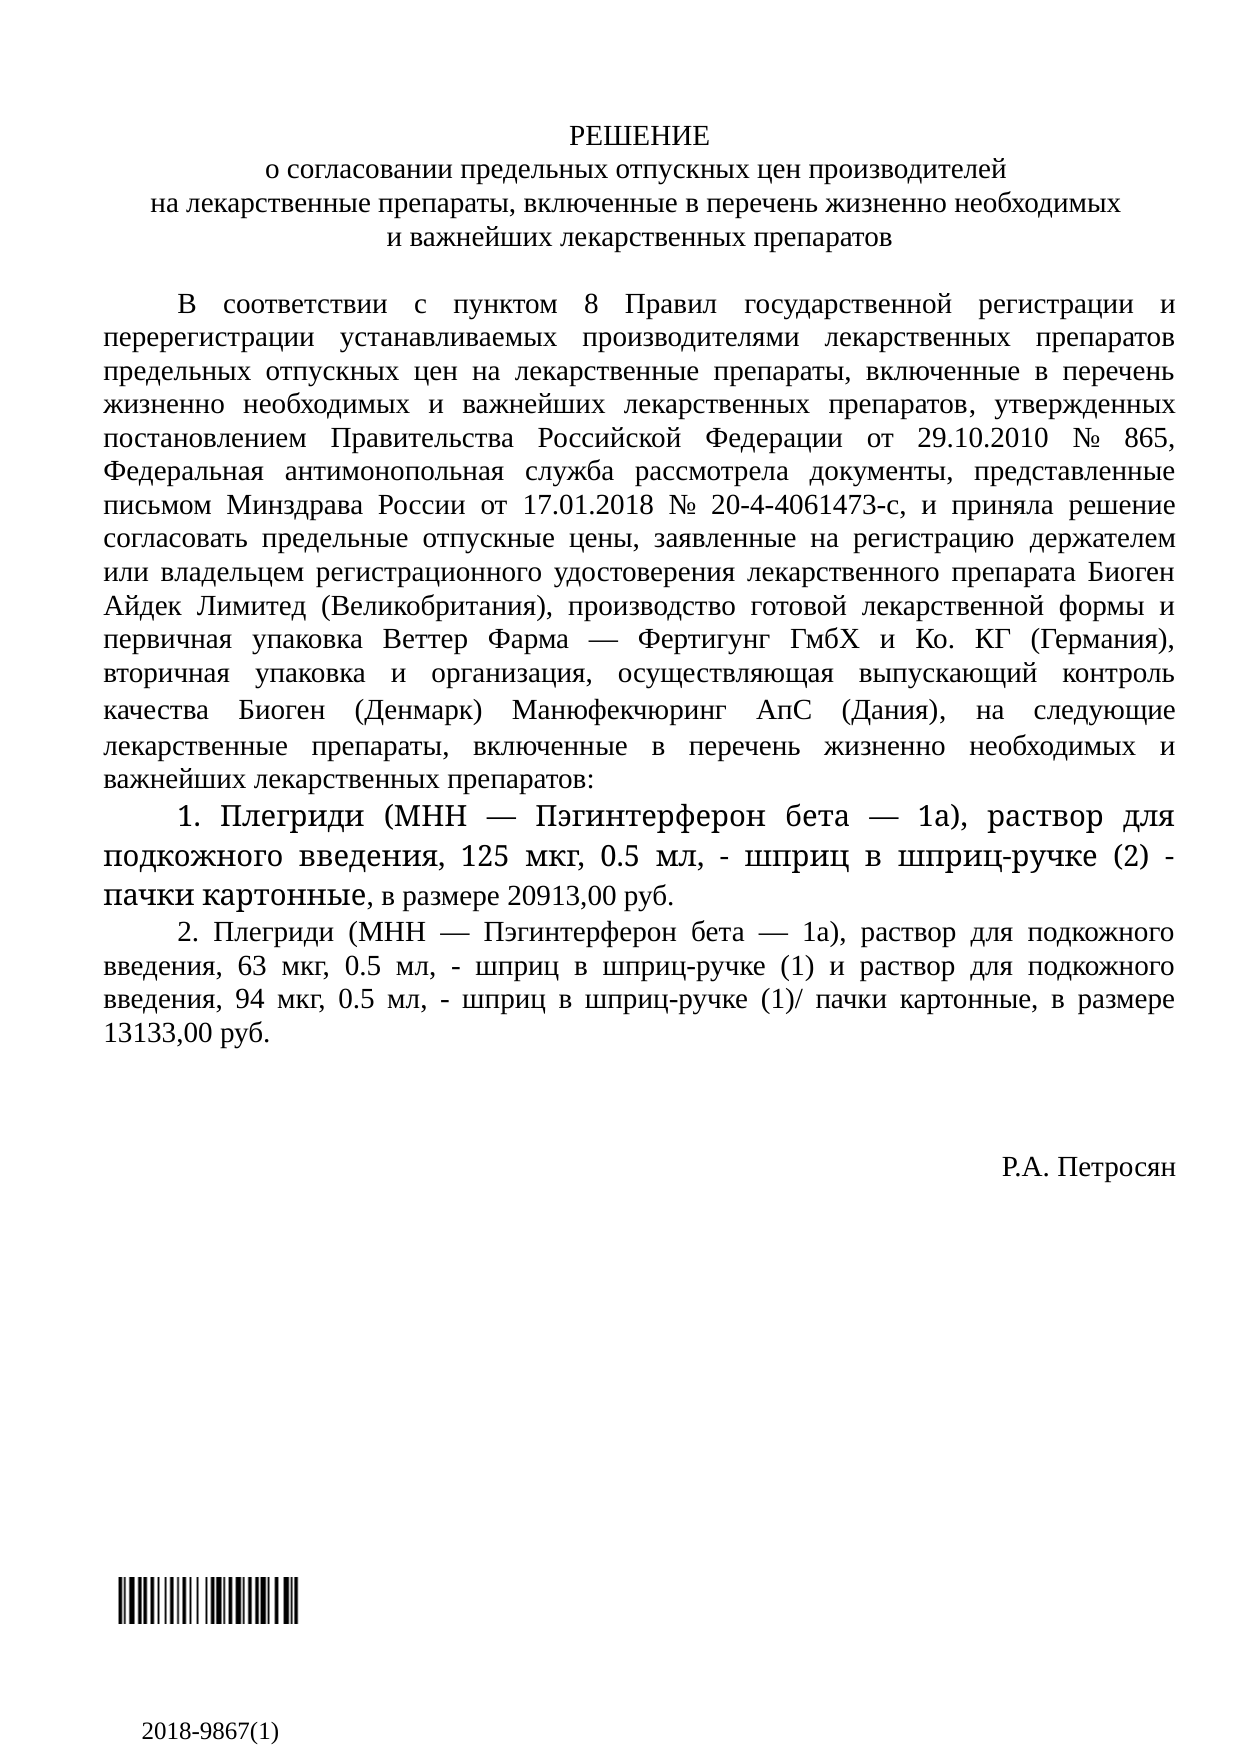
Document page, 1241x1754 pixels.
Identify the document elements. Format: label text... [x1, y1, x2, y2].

text 2. Плегриди (МНН — Пэгинтерферон бета — 1а), раствор для подкожного введения, 63 мкг, 0.5 мл, - шприц в шприц-ручке (1) и раствор для подкожного введения, 94 мкг, 0.5 мл, - шприц в шприц-ручке (1)/ пачки картонные, в размере 13133,00 руб. [103, 914, 1176, 1048]
text 1. Плегриди (МНН — Пэгинтерферон бета — 1а), раствор для подкожного введения, 125 мкг, 0.5 мл, - шприц в шприц-ручке (2) - пачки картонные, в размере 20913,00 руб. [103, 795, 1176, 914]
text на лекарственные препараты, включенные в перечень жизненно необходимых [103, 185, 1176, 219]
picture [103, 1577, 316, 1624]
text РЕШЕНИЕ [103, 118, 1176, 152]
text о согласовании предельных отпускных цен производителей [103, 152, 1176, 185]
text В соответствии с пунктом 8 Правил государственной регистрации и перерегистрации устанавливаемых производителями лекарственных препаратов предельных отпускных цен на лекарственные препараты, включенные в перечень жизненно необходимых и важнейших лекарственных препаратов, утвержденных постановлением Правительства Российской Федерации от 29.10.2010 № 865, Федеральная антимонопольная служба рассмотрела документы, представленные письмом Минздрава России от 17.01.2018 № 20-4-4061473-с, и приняла решение согласовать предельные отпускные цены, заявленные на регистрацию держателем или владельцем регистрационного удостоверения лекарственного препарата Биоген Айдек Лимитед (Великобритания), производство готовой лекарственной формы и первичная упаковка Веттер Фарма — Фертигунг ГмбХ и Ко. КГ (Германия), вторичная упаковка и организация, осуществляющая выпускающий контроль качества Биоген (Денмарк) Манюфекчюринг АпС (Дания), на следующие лекарственные препараты, включенные в перечень жизненно необходимых и важнейших лекарственных препаратов: [103, 286, 1176, 795]
text Р.А. Петросян [103, 1149, 1176, 1182]
text и важнейших лекарственных препаратов [103, 219, 1176, 252]
